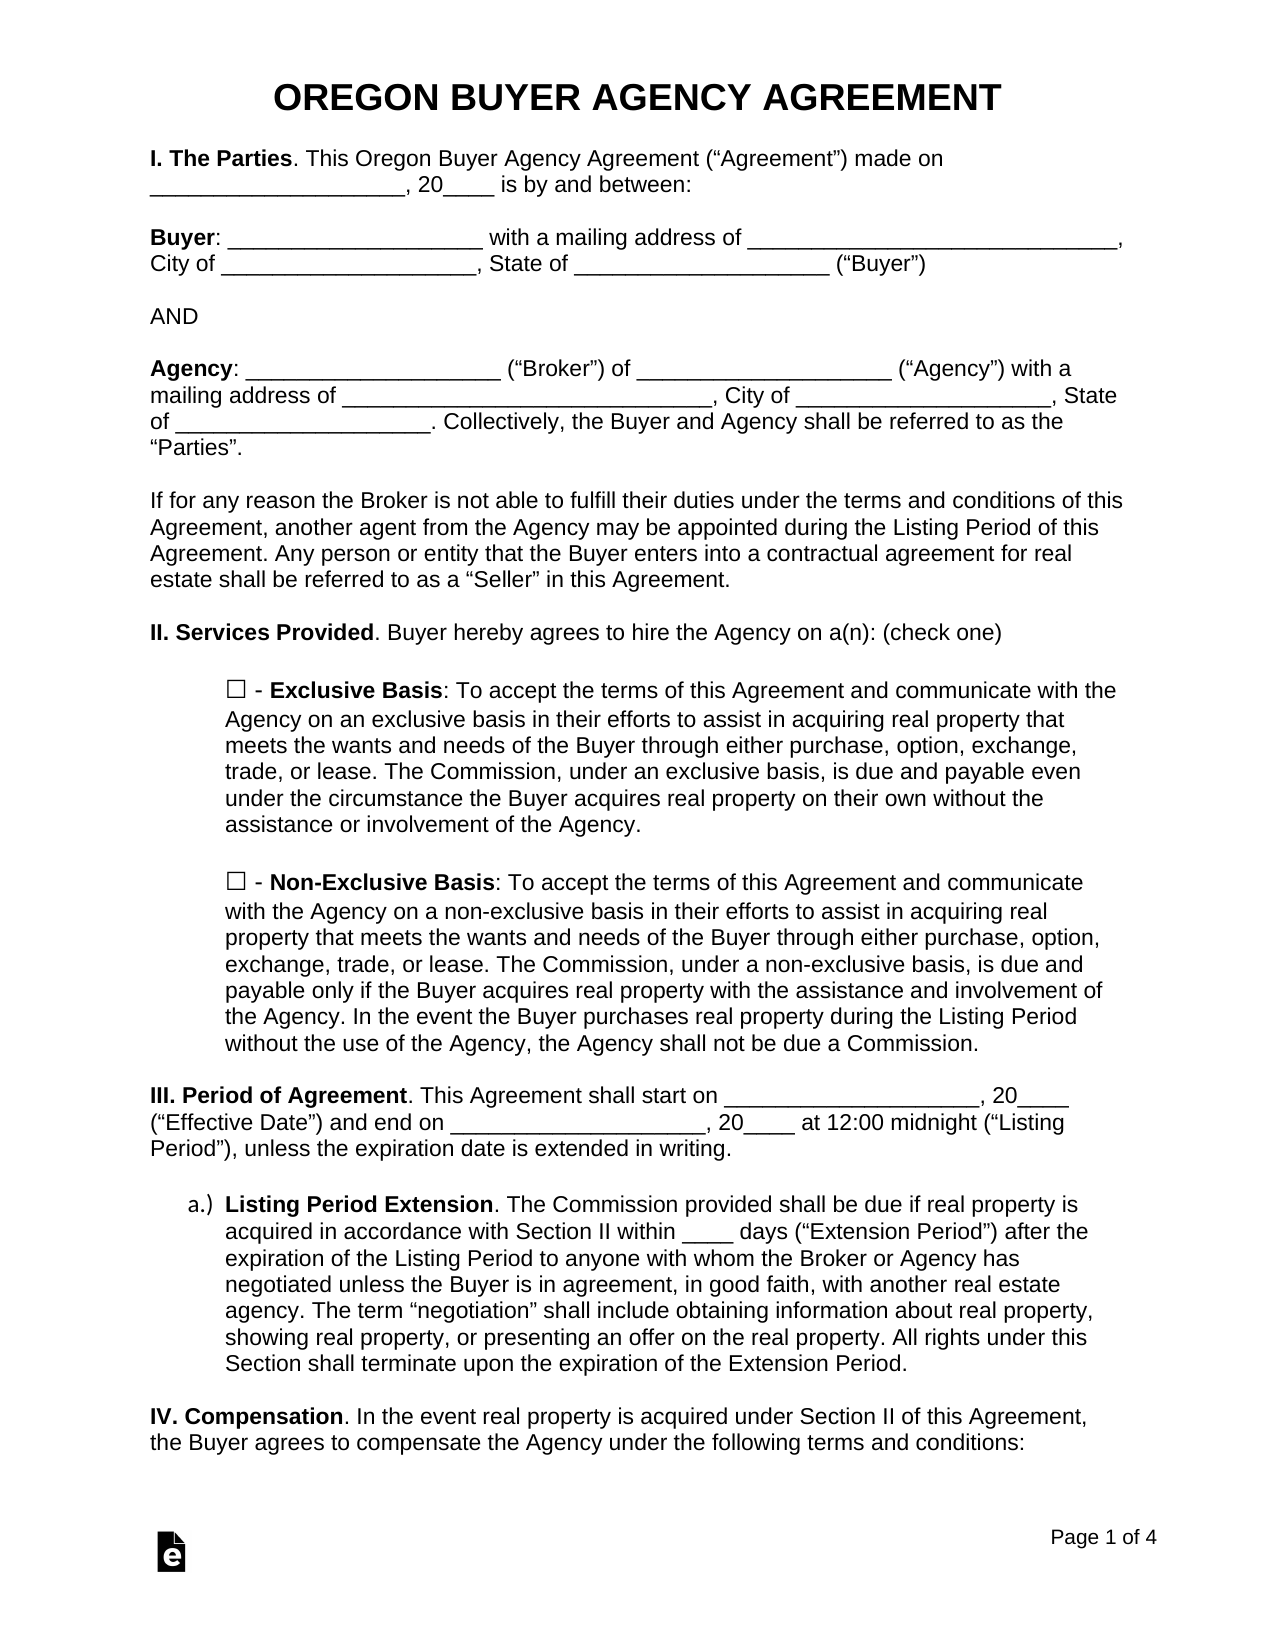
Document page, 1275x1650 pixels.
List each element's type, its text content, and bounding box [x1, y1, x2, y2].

text ☐ - Non-Exclusive Basis: To accept the terms of this Agreement and communicate with the Agency on a non-exclusive basis in their efforts to assist in acquiring real property that meets the wants and needs of the Buyer through either purchase, option, exchange, trade, or lease. The Commission, under a non-exclusive basis, is due and payable only if the Buyer acquires real property with the assistance and involvement of the Agency. In the event the Buyer purchases real property during the Listing Period without the use of the Agency, the Agency shall not be due a Commission. [225, 864, 1125, 1056]
text Agency: ____________________ (“Broker”) of ____________________ (“Agency”) with a mailing address of _____________________________, City of ____________________, State of ____________________. Collectively, the Buyer and Agency shall be referred to as the “Parties”. [150, 355, 1125, 461]
text AND [150, 303, 1125, 329]
text II. Services Provided. Buyer hereby agrees to hire the Agency on a(n): (check one) [150, 619, 1125, 645]
text IV. Compensation. In the event real property is acquired under Section II of this Agreement, the Buyer agrees to compensate the Agency under the following terms and conditions: [150, 1403, 1125, 1455]
text Buyer: ____________________ with a mailing address of _____________________________, City of ____________________, State of ____________________ (“Buyer”) [150, 223, 1125, 276]
list Listing Period Extension. The Commission provided shall be due if real property is acquired in accordance with Section II within ____ days (“Extension Period”) after the expiration of the Listing Period to anyone with whom the Broker or Agency has negotiated unless the Buyer is in agreement, in good faith, with another real estate agency. The term “negotiation” shall include obtaining information about real property, showing real property, or presenting an offer on the real property. All rights under this Section shall terminate upon the expiration of the Extension Period. [187, 1188, 1125, 1376]
text OREGON BUYER AGENCY AGREEMENT [150, 75, 1125, 118]
text ☐ - Exclusive Basis: To accept the terms of this Agreement and communicate with the Agency on an exclusive basis in their efforts to assist in acquiring real property that meets the wants and needs of the Buyer through either purchase, option, exchange, trade, or lease. The Commission, under an exclusive basis, is due and payable even under the circumstance the Buyer acquires real property on their own without the assistance or involvement of the Agency. [225, 672, 1125, 837]
text If for any reason the Broker is not able to fulfill their duties under the terms and conditions of this Agreement, another agent from the Agency may be appointed during the Listing Period of this Agreement. Any person or entity that the Buyer enters into a contractual agreement for real estate shall be referred to as a “Seller” in this Agreement. [150, 487, 1125, 592]
text III. Period of Agreement. This Agreement shall start on ____________________, 20____ (“Effective Date”) and end on ____________________, 20____ at 12:00 midnight (“Listing Period”), unless the expiration date is extended in writing. [150, 1082, 1125, 1161]
text I. The Parties. This Oregon Buyer Agency Agreement (“Agreement”) made on ____________________, 20____ is by and between: [150, 144, 1125, 197]
